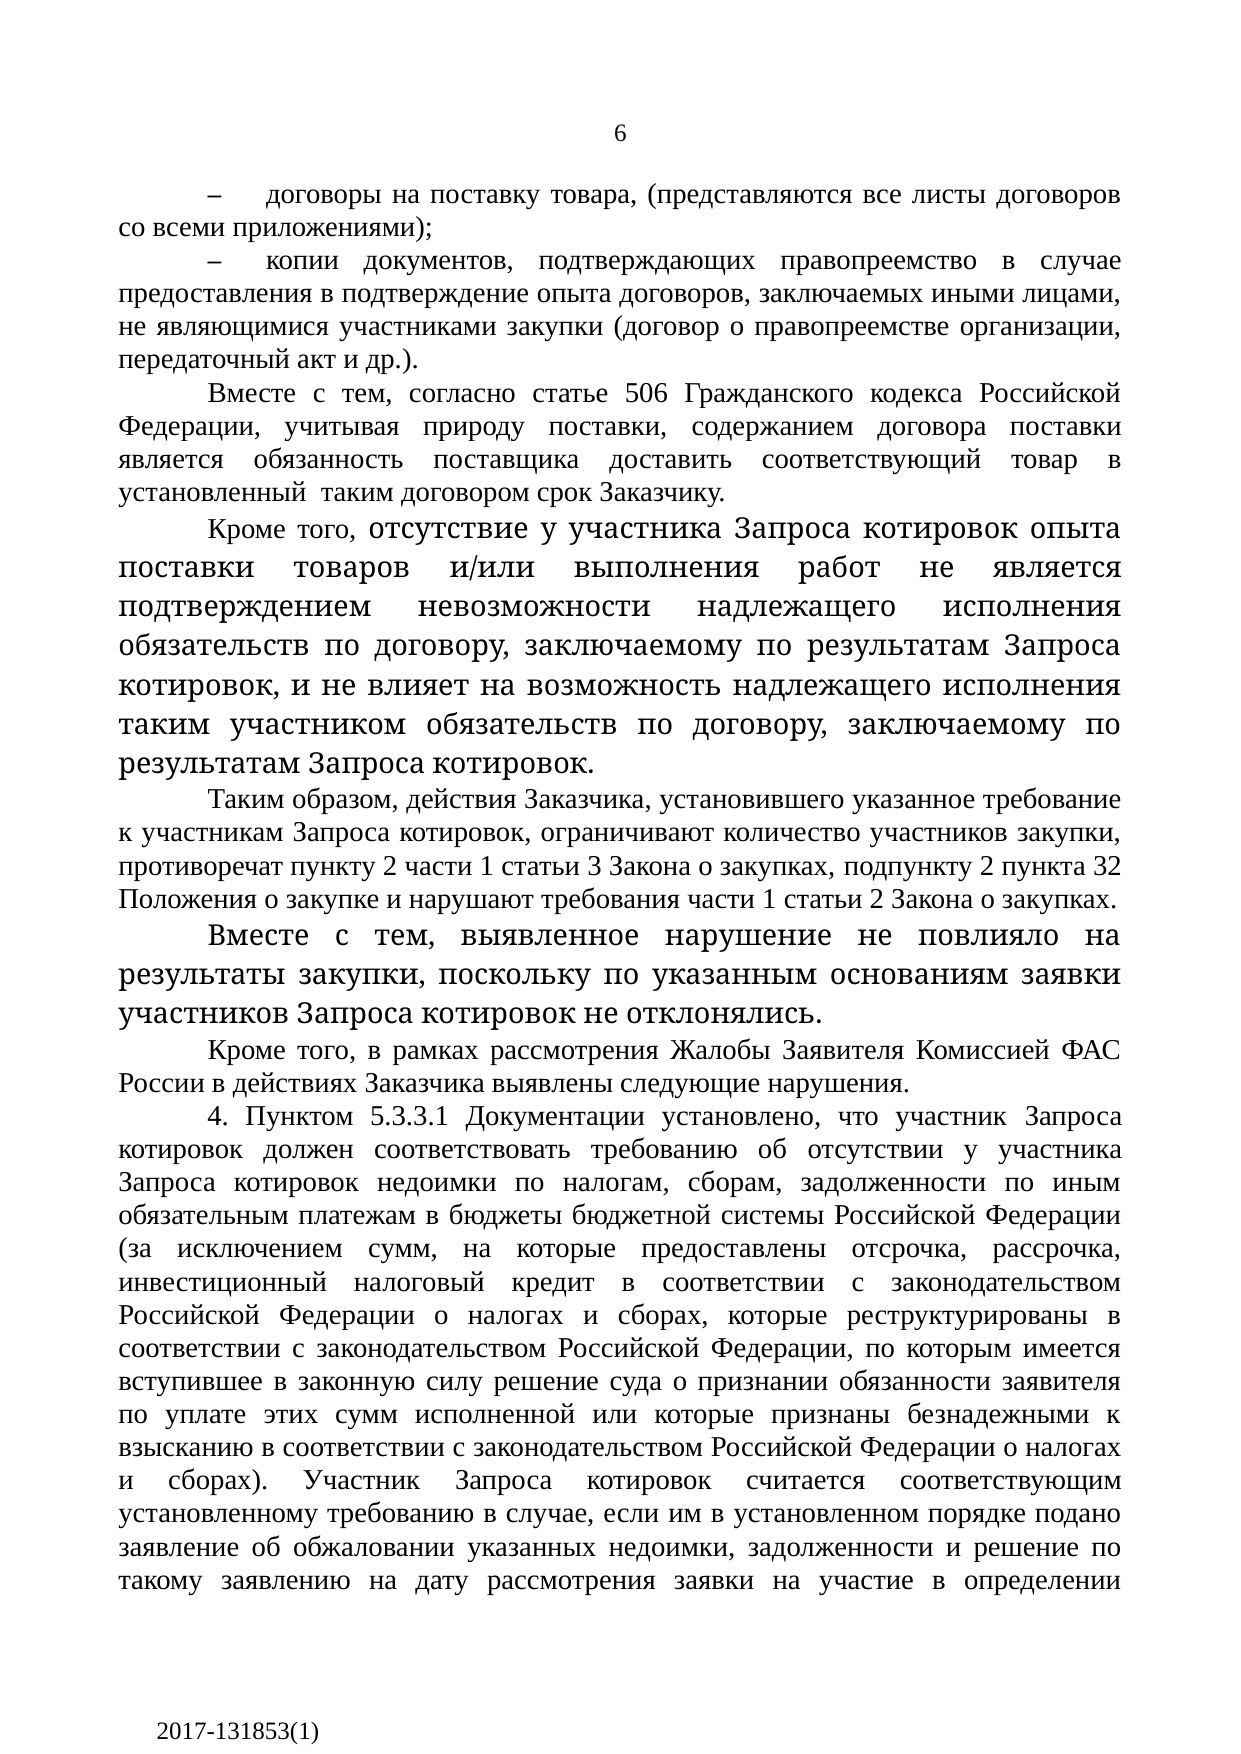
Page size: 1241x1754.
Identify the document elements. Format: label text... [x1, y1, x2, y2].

text Вместе с тем, выявленное нарушение не повлияло на результаты закупки, поскольку по указанным основаниям заявки участников Запроса котировок не отклонялись. [118, 915, 1122, 1032]
text 4. Пунктом 5.3.3.1 Документации установлено, что участник Запроса котировок должен соответствовать требованию об отсутствии у участника Запроса котировок недоимки по налогам, сборам, задолженности по иным обязательным платежам в бюджеты бюджетной системы Российской Федерации (за исключением сумм, на которые предоставлены отсрочка, рассрочка, инвестиционный налоговый кредит в соответствии с законодательством Российской Федерации о налогах и сборах, которые реструктурированы в соответствии с законодательством Российской Федерации, по которым имеется вступившее в законную силу решение суда о признании обязанности заявителя по уплате этих сумм исполненной или которые признаны безнадежными к взысканию в соответствии с законодательством Российской Федерации о налогах и сборах). Участник Запроса котировок считается соответствующим установленному требованию в случае, если им в установленном порядке подано заявление об обжаловании указанных недоимки, задолженности и решение по такому заявлению на дату рассмотрения заявки на участие в определении [118, 1098, 1122, 1595]
list договоры на поставку товара, (представляются все листы договоров со всеми приложениями); [118, 176, 1122, 243]
text Кроме того, в рамках рассмотрения Жалобы Заявителя Комиссией ФАС России в действиях Заказчика выявлены следующие нарушения. [118, 1032, 1122, 1098]
text Кроме того, отсутствие у участника Запроса котировок опыта поставки товаров и/или выполнения работ не является подтверждением невозможности надлежащего исполнения обязательств по договору, заключаемому по результатам Запроса котировок, и не влияет на возможность надлежащего исполнения таким участником обязательств по договору, заключаемому по результатам Запроса котировок. [118, 508, 1122, 782]
text Вместе с тем, согласно статье 506 Гражданского кодекса Российской Федерации, учитывая природу поставки, содержанием договора поставки является обязанность поставщика доставить соответствующий товар в установленный таким договором срок Заказчику. [118, 375, 1122, 508]
text Таким образом, действия Заказчика, установившего указанное требование к участникам Запроса котировок, ограничивают количество участников закупки, противоречат пункту 2 части 1 статьи 3 Закона о закупках, подпункту 2 пункта 32 Положения о закупке и нарушают требования части 1 статьи 2 Закона о закупках. [118, 782, 1122, 915]
list копии документов, подтверждающих правопреемство в случае предоставления в подтверждение опыта договоров, заключаемых иными лицами, не являющимися участниками закупки (договор о правопреемстве организации, передаточный акт и др.). [118, 243, 1122, 375]
